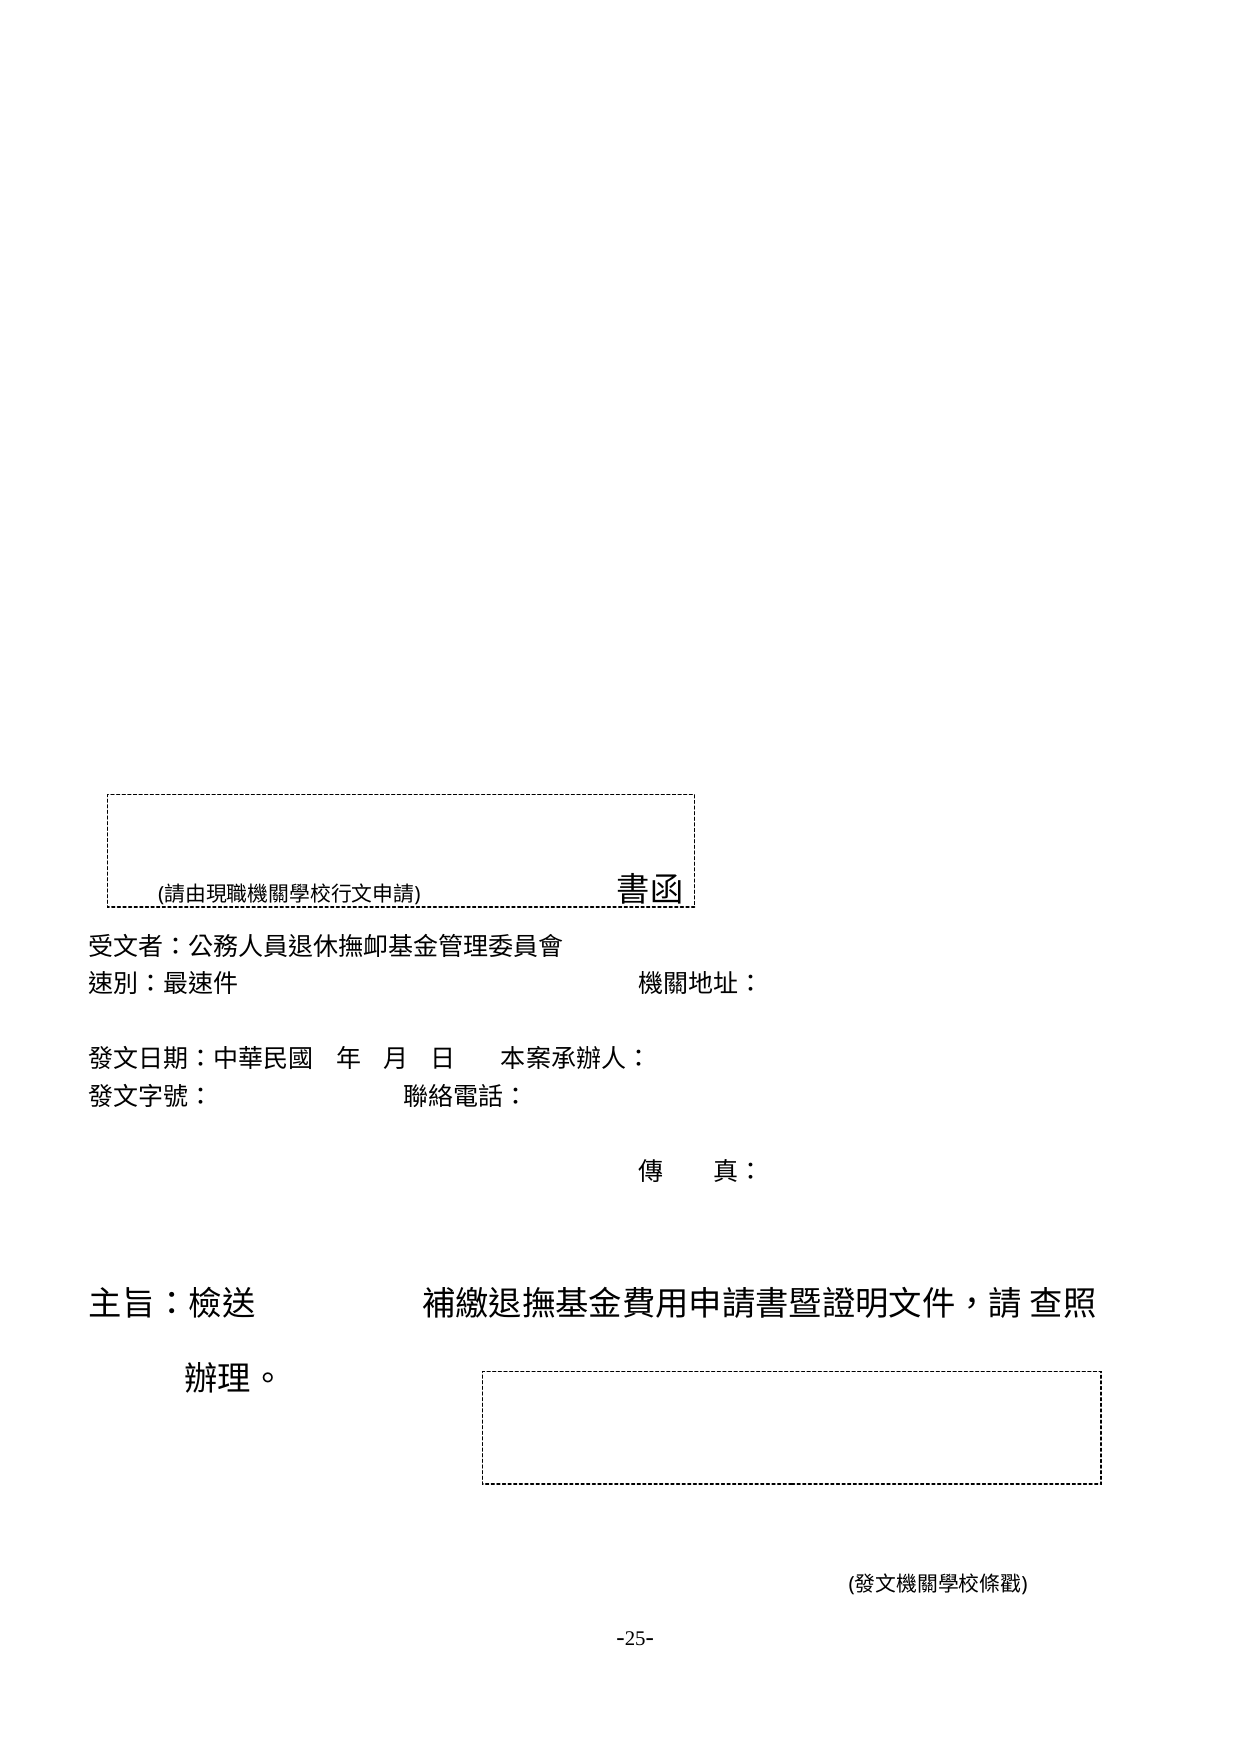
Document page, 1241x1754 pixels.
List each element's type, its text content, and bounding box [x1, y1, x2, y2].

text 傳 真： [101, 1151, 1181, 1188]
text (請由現職機關學校行文申請) 書函 首頁 [89, 851, 1181, 926]
text 速別：最速件 機關地址： [89, 963, 1181, 1001]
text (發文機關學校條戳) [109, 1563, 1181, 1601]
text 發文字號： 聯絡電話： [89, 1076, 1181, 1113]
text 發文日期：中華民國 年 月 日 本案承辦人： [89, 1038, 1181, 1076]
text 受文者：公務人員退休撫卹基金管理委員會 [89, 926, 1181, 963]
text 主旨：檢送 補繳退撫基金費用申請書暨證明文件，請 查照 [89, 1263, 1211, 1338]
text 辦理。 [182, 1338, 1211, 1413]
